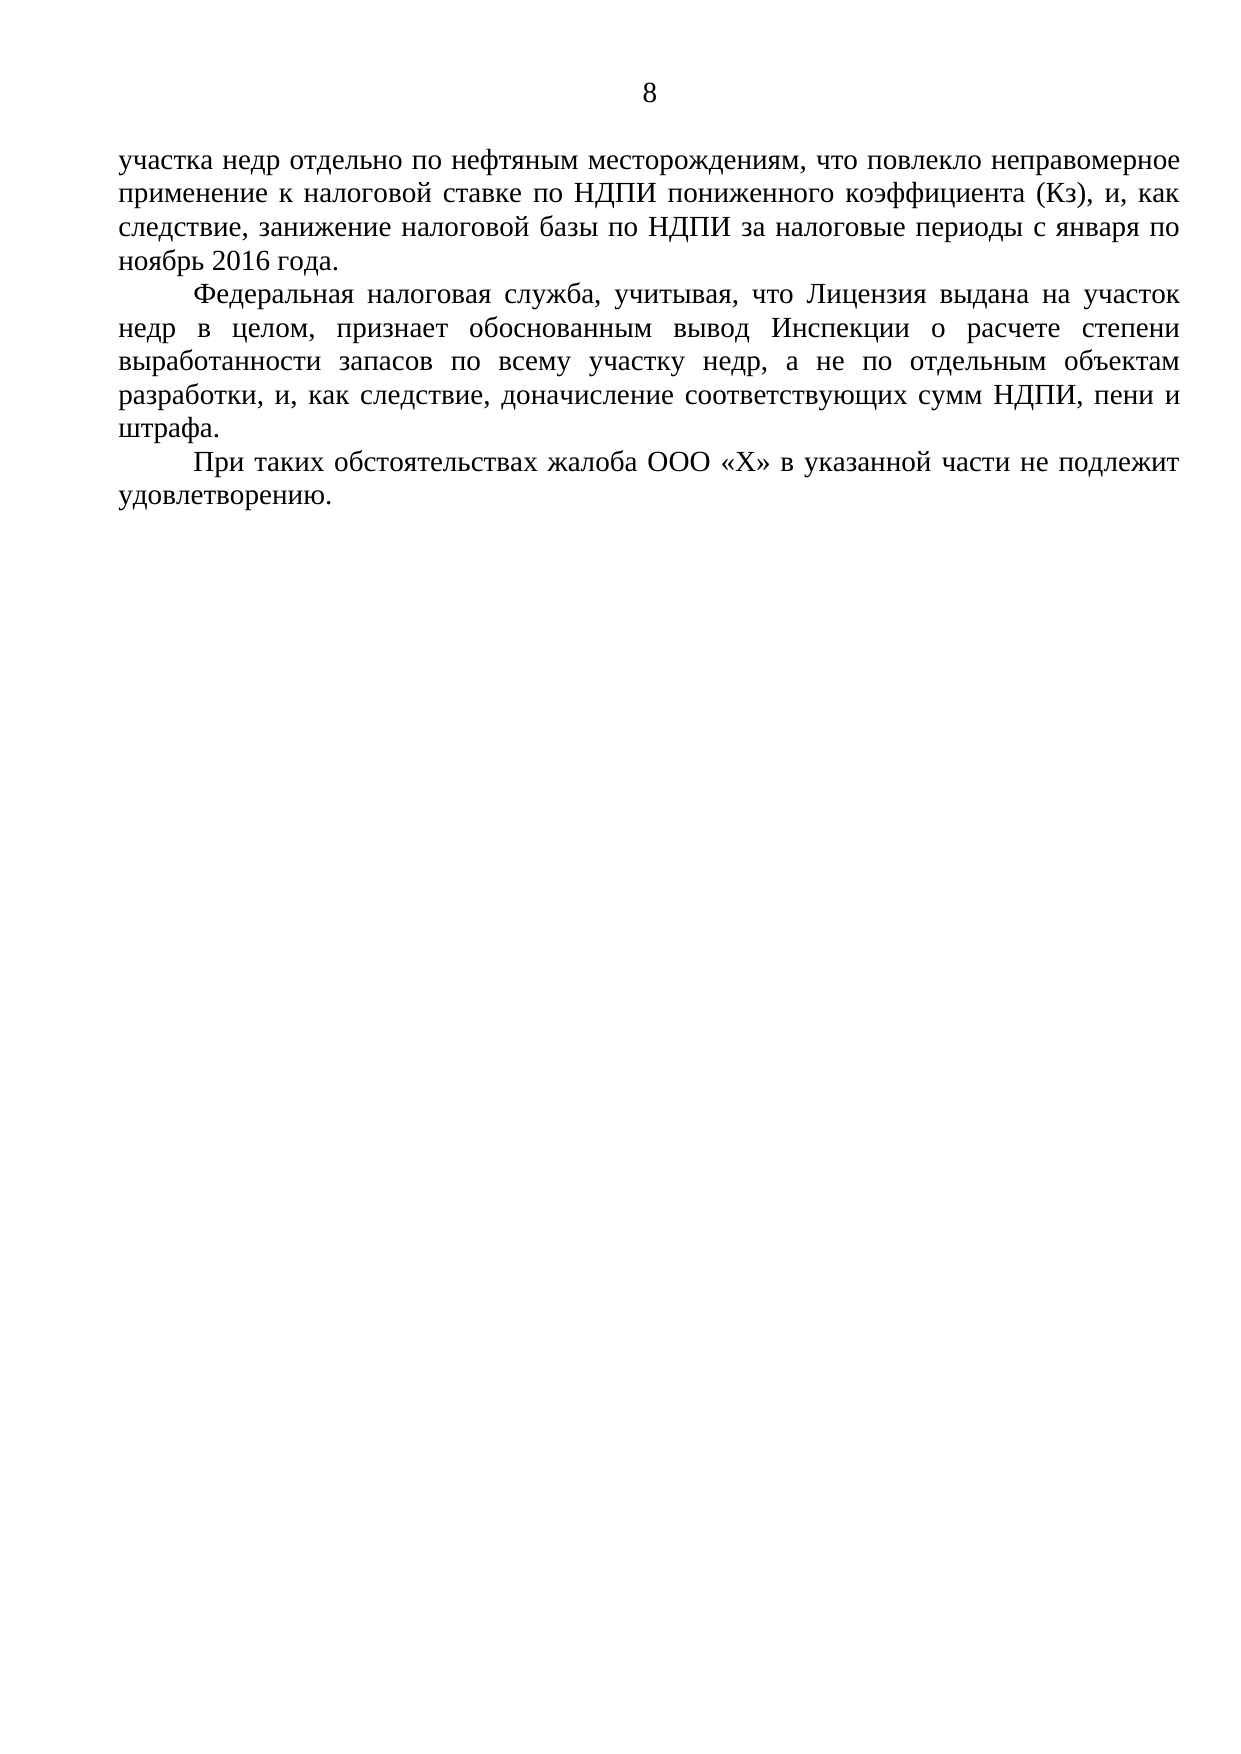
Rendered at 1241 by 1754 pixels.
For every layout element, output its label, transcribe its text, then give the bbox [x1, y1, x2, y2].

text При таких обстоятельствах жалоба ООО «Х» в указанной части не подлежит удовлетворению. [118, 444, 1181, 511]
text участка недр отдельно по нефтяным месторождениям, что повлекло неправомерное применение к налоговой ставке по НДПИ пониженного коэффициента (Кз), и, как следствие, занижение налоговой базы по НДПИ за налоговые периоды с января по ноябрь 2016 года. [118, 142, 1181, 276]
text Федеральная налоговая служба, учитывая, что Лицензия выдана на участок недр в целом, признает обоснованным вывод Инспекции о расчете степени выработанности запасов по всему участку недр, а не по отдельным объектам разработки, и, как следствие, доначисление соответствующих сумм НДПИ, пени и штрафа. [118, 276, 1181, 444]
